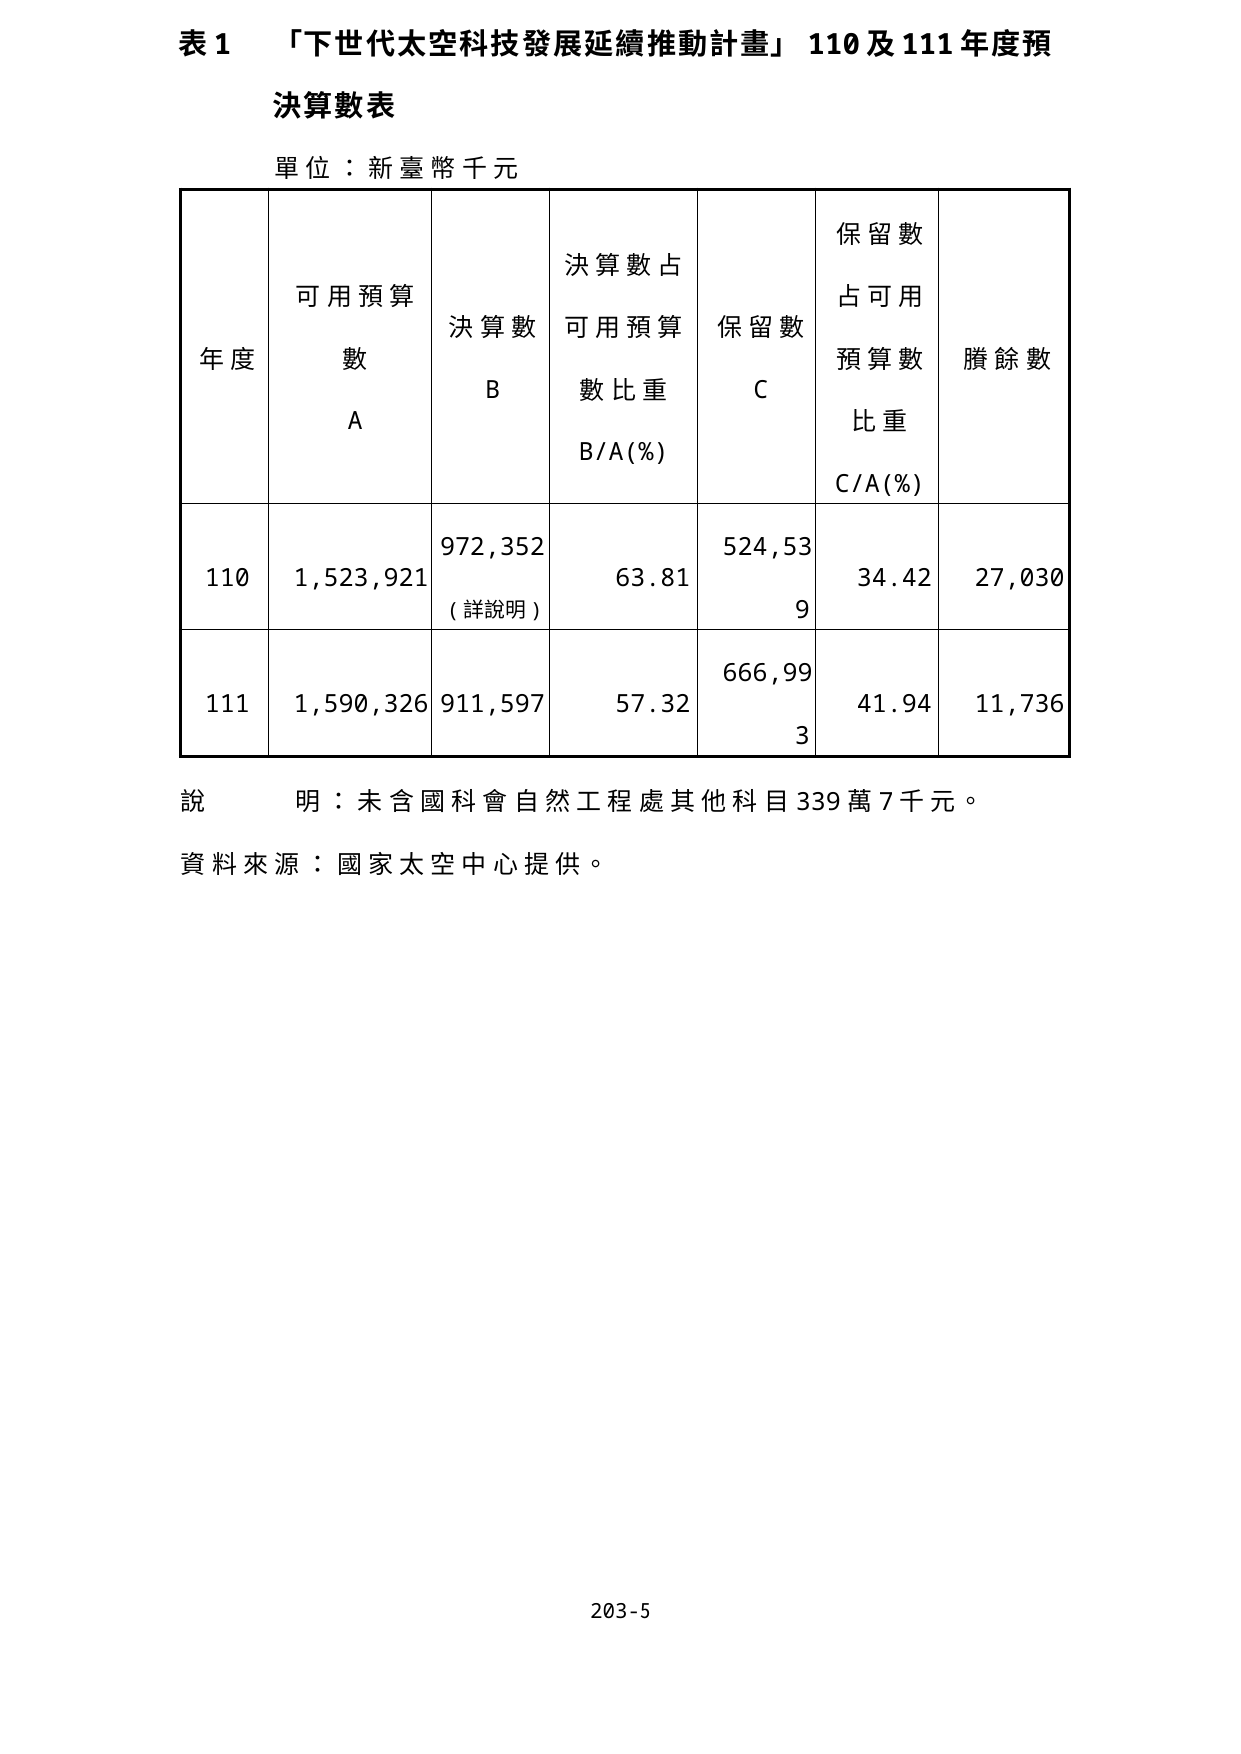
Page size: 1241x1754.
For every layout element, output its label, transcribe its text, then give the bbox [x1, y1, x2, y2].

table_header 保留數 C [698, 191, 815, 503]
table_header 決算數占可用預算數比重 B/A(%) [550, 191, 697, 503]
table_header 賸餘數 [939, 191, 1068, 503]
table_cell 1,523,921 [269, 504, 431, 629]
table_cell 34.42 [816, 504, 938, 629]
table_cell 911,597 [432, 630, 549, 755]
table_cell 972,352 (詳說明) [432, 504, 549, 629]
text 說 明：未含國科會自然工程處其他科目339萬7千元。 [175, 758, 1063, 821]
table_cell 57.32 [550, 630, 697, 755]
table_cell 11,736 [939, 630, 1068, 755]
table_cell 110 [182, 504, 268, 629]
table_header 可用預算數 A [269, 191, 431, 503]
text 資料來源：國家太空中心提供。 [175, 821, 1063, 883]
table_header 年度 [182, 191, 268, 503]
table_cell 27,030 [939, 504, 1068, 629]
table_cell 41.94 [816, 630, 938, 755]
table_cell 1,590,326 [269, 630, 431, 755]
text 表1 「下世代太空科技發展延續推動計畫」110及111年度預決算數表 單位：新臺幣千元 [177, 0, 1063, 187]
table_cell 524,539 [698, 504, 815, 629]
table_header 保留數占可用預算數比重 C/A(%) [816, 191, 938, 503]
table_header 決算數 B [432, 191, 549, 503]
table_cell 666,993 [698, 630, 815, 755]
table_cell 63.81 [550, 504, 697, 629]
table_cell 111 [182, 630, 268, 755]
